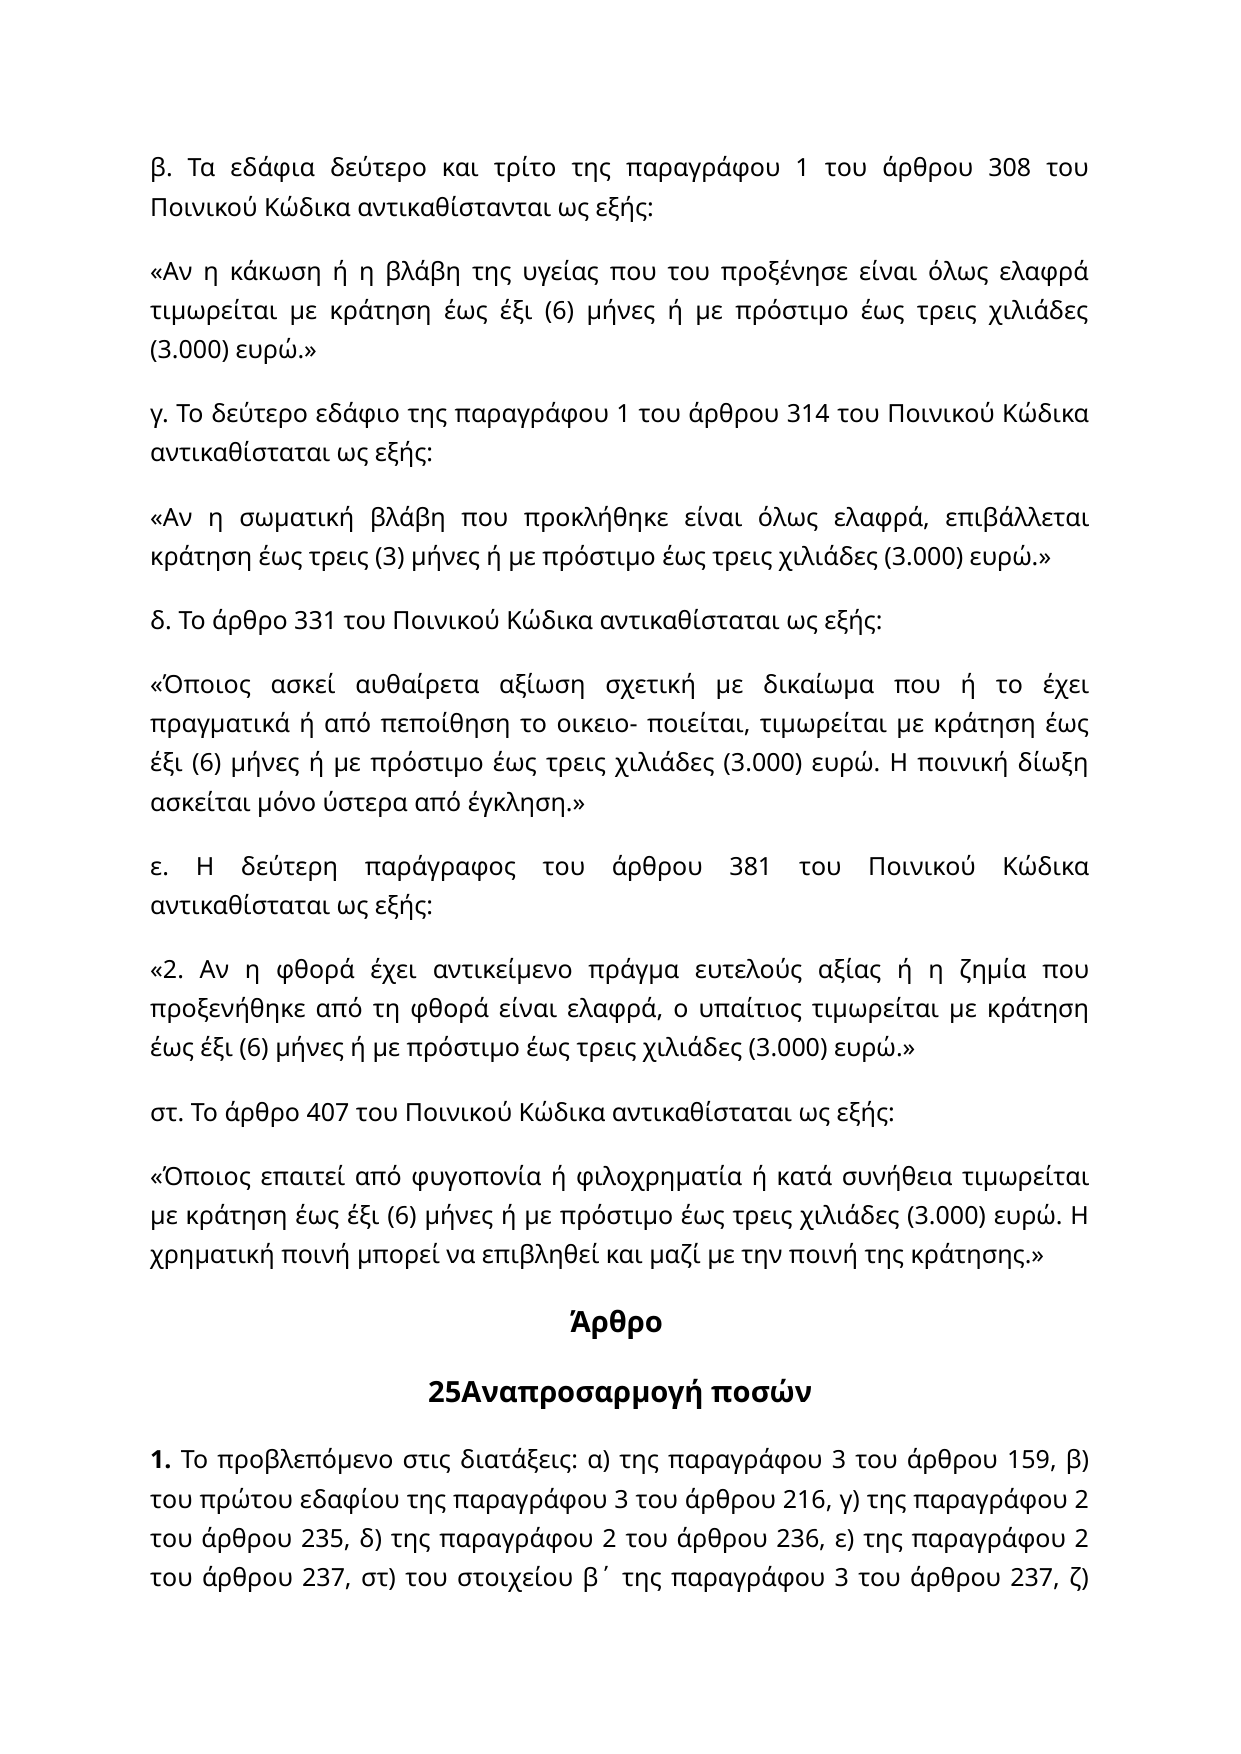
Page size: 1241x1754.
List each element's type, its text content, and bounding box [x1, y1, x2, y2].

text γ. Το δεύτερο εδάφιο της παραγράφου 1 του άρθρου 314 του Ποινικού Κώδικα αντικαθίσταται ως εξής: [150, 396, 1090, 469]
subtitle 25Αναπροσαρμογή ποσών [150, 1371, 1090, 1411]
text 1. Το προβλεπόμενο στις διατάξεις: α) της παραγράφου 3 του άρθρου 159, β) του πρώτου εδαφίου της παραγράφου 3 του άρθρου 216, γ) της παραγράφου 2 του άρθρου 235, δ) της παραγράφου 2 του άρθρου 236, ε) της παραγράφου 2 του άρθρου 237, στ) του στοιχείου β΄ της παραγράφου 3 του άρθρου 237, ζ) [150, 1442, 1090, 1594]
text ε. Η δεύτερη παράγραφος του άρθρου 381 του Ποινικού Κώδικα αντικαθίσταται ως εξής: [150, 848, 1090, 922]
text «Όποιος ασκεί αυθαίρετα αξίωση σχετική με δικαίωμα που ή το έχει πραγματικά ή από πεποίθηση το οικειο- ποιείται, τιμωρείται με κράτηση έως έξι (6) μήνες ή με πρόστιμο έως τρεις χιλιάδες (3.000) ευρώ. Η ποινική δίωξη ασκείται μόνο ύστερα από έγκληση.» [150, 667, 1090, 818]
text «Αν η κάκωση ή η βλάβη της υγείας που του προξένησε είναι όλως ελαφρά τιμωρείται με κράτηση έως έξι (6) μήνες ή με πρόστιμο έως τρεις χιλιάδες (3.000) ευρώ.» [150, 253, 1090, 366]
subtitle Άρθρο [150, 1301, 1090, 1341]
text δ. Το άρθρο 331 του Ποινικού Κώδικα αντικαθίσταται ως εξής: [150, 602, 1090, 637]
text «Αν η σωματική βλάβη που προκλήθηκε είναι όλως ελαφρά, επιβάλλεται κράτηση έως τρεις (3) μήνες ή με πρόστιμο έως τρεις χιλιάδες (3.000) ευρώ.» [150, 499, 1090, 572]
text στ. Το άρθρο 407 του Ποινικού Κώδικα αντικαθίσταται ως εξής: [150, 1094, 1090, 1128]
text «Όποιος επαιτεί από φυγοπονία ή φιλοχρηματία ή κατά συνήθεια τιμωρείται με κράτηση έως έξι (6) μήνες ή με πρόστιμο έως τρεις χιλιάδες (3.000) ευρώ. H χρηματική ποινή μπορεί να επιβληθεί και μαζί με την ποινή της κράτησης.» [150, 1158, 1090, 1271]
text β. Τα εδάφια δεύτερο και τρίτο της παραγράφου 1 του άρθρου 308 του Ποινικού Κώδικα αντικαθίστανται ως εξής: [150, 150, 1090, 223]
text «2. Αν η φθορά έχει αντικείμενο πράγμα ευτελούς αξίας ή η ζημία που προξενήθηκε από τη φθορά είναι ελαφρά, ο υπαίτιος τιμωρείται με κράτηση έως έξι (6) μήνες ή με πρόστιμο έως τρεις χιλιάδες (3.000) ευρώ.» [150, 952, 1090, 1064]
